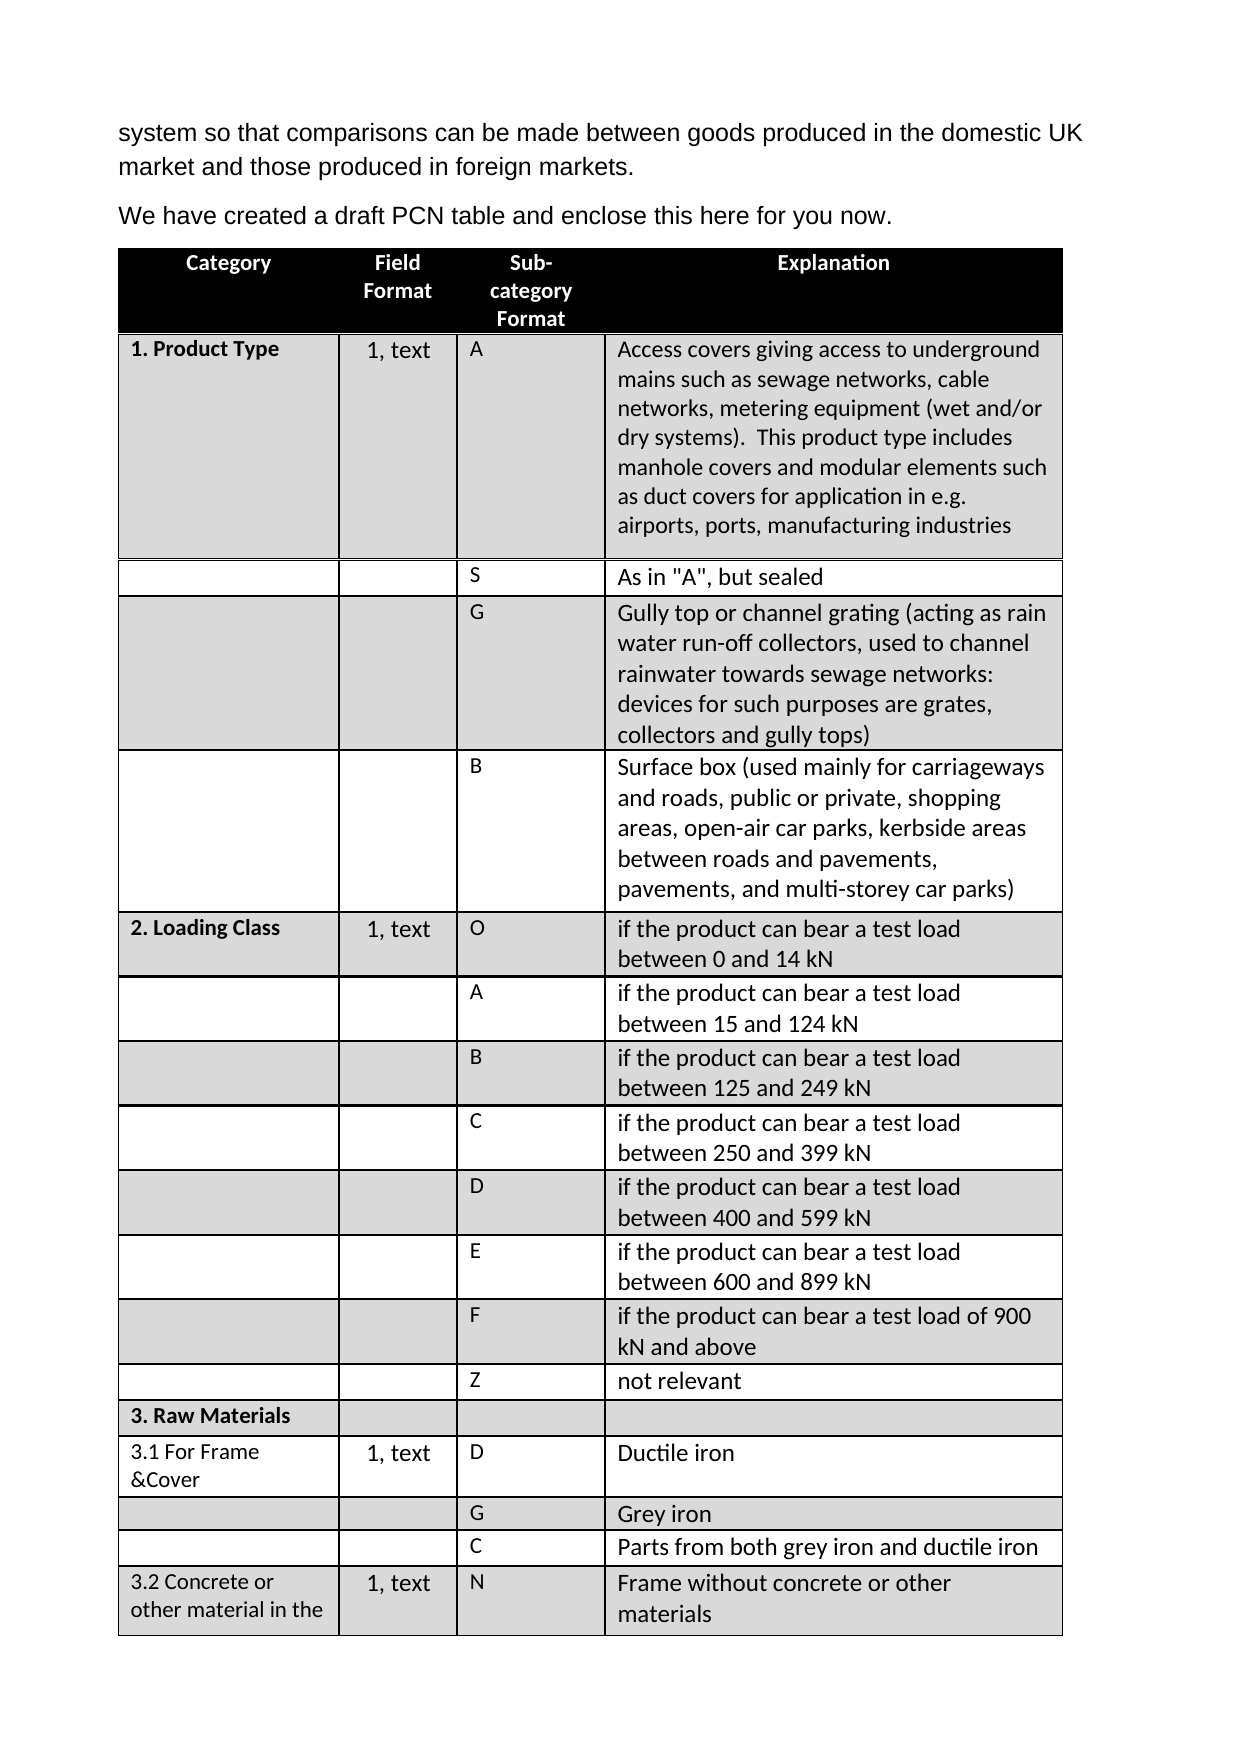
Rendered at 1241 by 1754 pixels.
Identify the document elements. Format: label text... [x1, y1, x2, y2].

table_cell S [458, 561, 604, 595]
table_cell C [458, 1531, 604, 1565]
table_cell 1, text [340, 1437, 456, 1496]
table_cell [119, 1300, 338, 1363]
table_cell 1, text [340, 913, 456, 975]
table_cell [119, 561, 338, 595]
table_cell if the product can bear a test load between 0 and 14 kN [606, 913, 1062, 975]
table_cell 2. Loading Class [119, 913, 338, 975]
table_cell 1, text [340, 1567, 456, 1635]
table_cell if the product can bear a test load between 600 and 899 kN [606, 1236, 1062, 1298]
table_cell 3. Raw Materials [119, 1401, 338, 1435]
table_cell [340, 561, 456, 595]
table_header Field Format [340, 249, 456, 332]
table_cell if the product can bear a test load between 250 and 399 kN [606, 1107, 1062, 1169]
table_cell [340, 1498, 456, 1529]
table_header Category [119, 249, 338, 332]
text We have created a draft PCN table and enclose this here for you now. [118, 201, 1122, 229]
table_cell [119, 597, 338, 749]
table_cell [119, 1365, 338, 1399]
table_cell 1, text [340, 335, 456, 558]
table_cell [119, 978, 338, 1040]
table_cell [119, 1171, 338, 1234]
table_cell G [458, 597, 604, 749]
table_cell [458, 1401, 604, 1435]
table_cell if the product can bear a test load of 900 kN and above [606, 1300, 1062, 1363]
table_cell [119, 751, 338, 911]
table_cell [340, 1365, 456, 1399]
table_header Sub-category Format [458, 249, 604, 332]
table_cell A [458, 335, 604, 558]
table_cell [340, 1531, 456, 1565]
table_cell [119, 1107, 338, 1169]
table_cell not relevant [606, 1365, 1062, 1399]
table_cell Access covers giving access to underground mains such as sewage networks, cable networks, metering equipment (wet and/or dry systems). This product type includes manhole covers and modular elements such as duct covers for application in e.g. airports, ports, manufacturing industries [606, 335, 1062, 558]
table_cell [119, 1498, 338, 1529]
table_cell Surface box (used mainly for carriageways and roads, public or private, shopping areas, open-air car parks, kerbside areas between roads and pavements, pavements, and multi-storey car parks) [606, 751, 1062, 911]
table_cell [340, 1107, 456, 1169]
table_cell As in "A", but sealed [606, 561, 1062, 595]
table_cell Parts from both grey iron and ductile iron [606, 1531, 1062, 1565]
table_cell [340, 978, 456, 1040]
table_cell [606, 1401, 1062, 1435]
table_cell B [458, 751, 604, 911]
table_cell B [458, 1042, 604, 1104]
table_header Explanation [606, 249, 1062, 332]
table_cell Z [458, 1365, 604, 1399]
table_cell [340, 751, 456, 911]
table_cell Gully top or channel grating (acting as rain water run-off collectors, used to channel rainwater towards sewage networks: devices for such purposes are grates, collectors and gully tops) [606, 597, 1062, 749]
table_cell [340, 597, 456, 749]
table_cell G [458, 1498, 604, 1529]
table_cell if the product can bear a test load between 400 and 599 kN [606, 1171, 1062, 1234]
table_cell [119, 1531, 338, 1565]
table_cell D [458, 1171, 604, 1234]
table_cell Grey iron [606, 1498, 1062, 1529]
table_cell [119, 1236, 338, 1298]
table_cell [340, 1236, 456, 1298]
table_cell C [458, 1107, 604, 1169]
table_cell [340, 1042, 456, 1104]
table_cell [340, 1401, 456, 1435]
table_cell 3.1 For Frame &Cover [119, 1437, 338, 1496]
table_cell Frame without concrete or other materials [606, 1567, 1062, 1635]
table_cell [340, 1300, 456, 1363]
table_cell O [458, 913, 604, 975]
table_cell F [458, 1300, 604, 1363]
table_cell E [458, 1236, 604, 1298]
table_cell A [458, 978, 604, 1040]
table_cell N [458, 1567, 604, 1635]
table_cell D [458, 1437, 604, 1496]
table_cell Ductile iron [606, 1437, 1062, 1496]
text system so that comparisons can be made between goods produced in the domestic UK market and those produced in foreign markets. [118, 118, 1122, 182]
table_cell 3.2 Concrete or other material in the [119, 1567, 338, 1635]
table_cell 1. Product Type [119, 335, 338, 558]
table_cell [119, 1042, 338, 1104]
table_cell [340, 1171, 456, 1234]
table_cell if the product can bear a test load between 125 and 249 kN [606, 1042, 1062, 1104]
table_cell if the product can bear a test load between 15 and 124 kN [606, 978, 1062, 1040]
